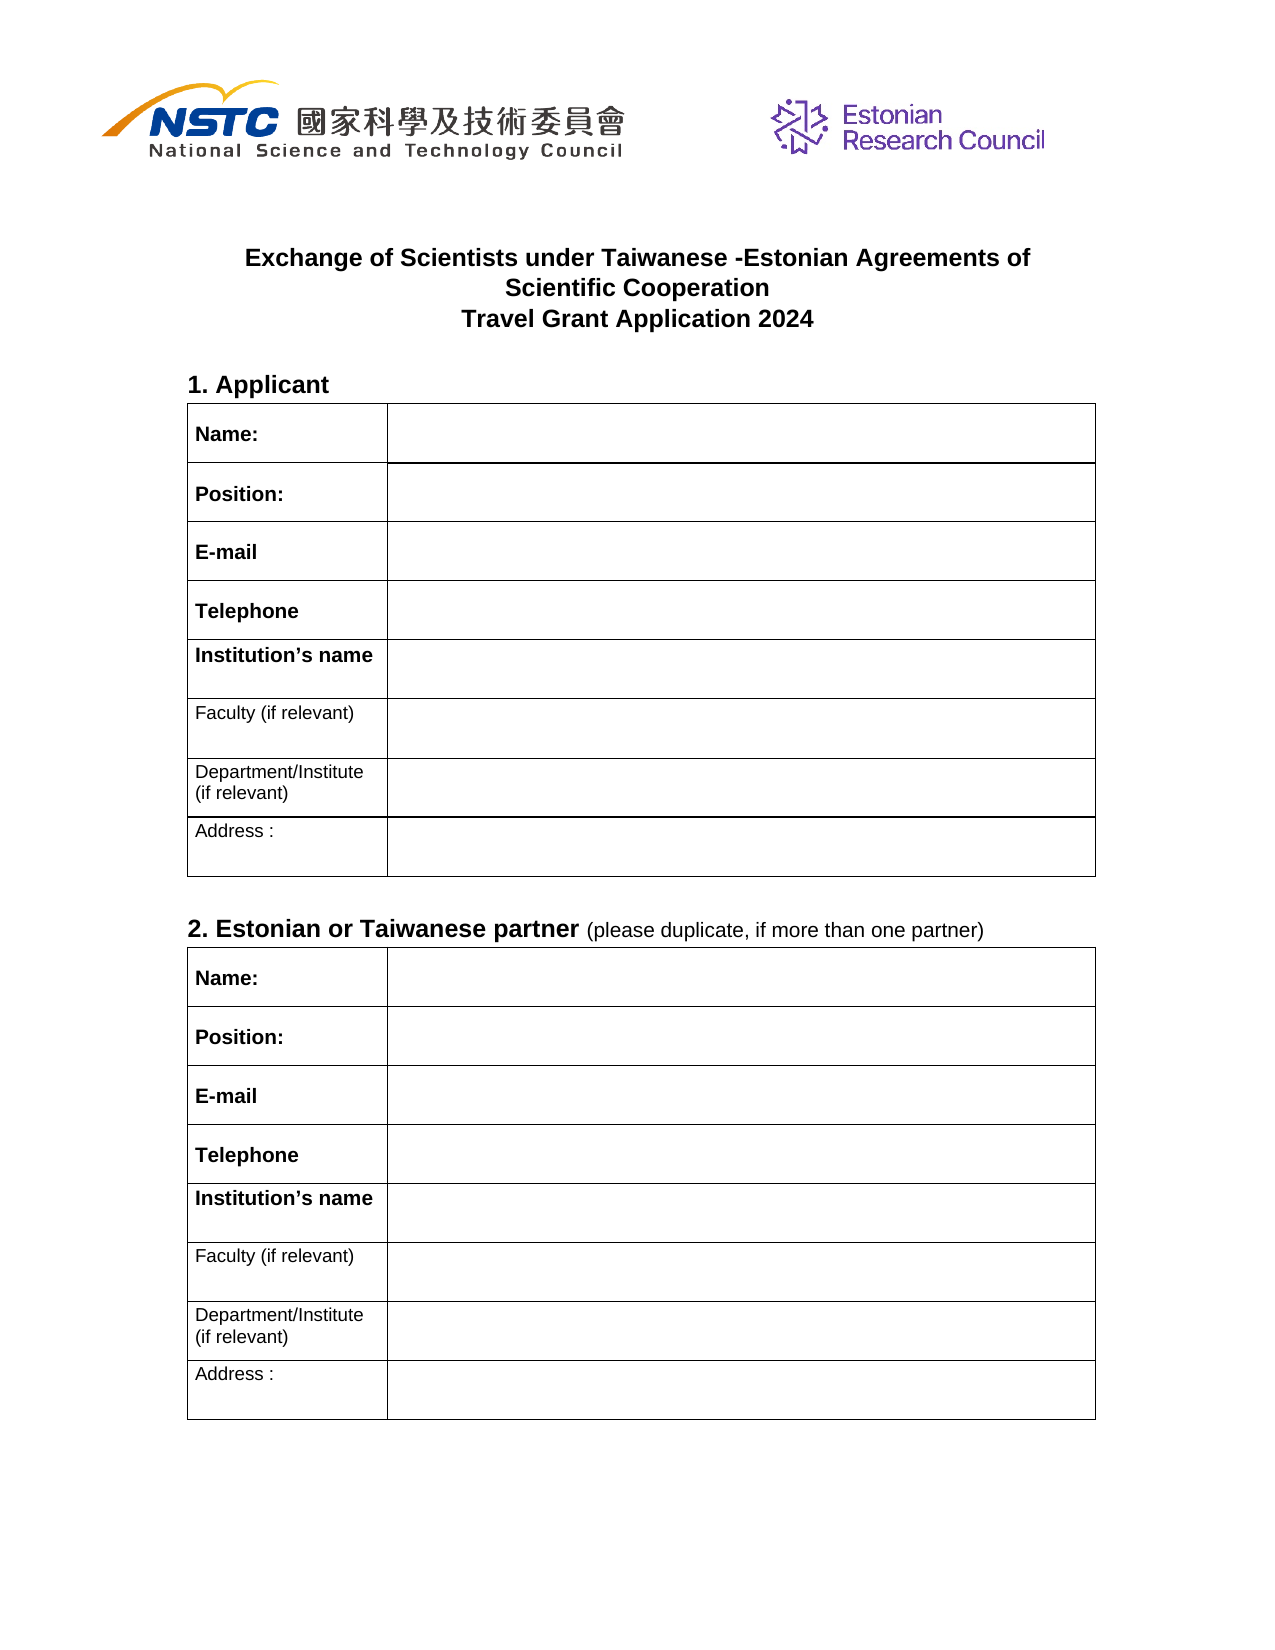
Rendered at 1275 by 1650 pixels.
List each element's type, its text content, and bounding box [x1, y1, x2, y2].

table_cell Telephone [188, 581, 387, 639]
table_cell E-mail [188, 522, 387, 580]
table_cell Faculty (if relevant) [188, 699, 387, 757]
table_cell [388, 699, 1095, 757]
table_cell [388, 1184, 1095, 1242]
table_cell [388, 1243, 1095, 1301]
text Exchange of Scientists under Taiwanese -Estonian Agreements of Scientific Cooperation [187, 239, 1087, 302]
table_cell Position: [188, 1007, 387, 1065]
table_header [388, 948, 1095, 1006]
table_cell Department/Institute (if relevant) [188, 759, 387, 816]
table_cell Faculty (if relevant) [188, 1243, 387, 1301]
table_cell [388, 640, 1095, 698]
table_cell [388, 759, 1095, 816]
table_header [388, 404, 1095, 462]
table_cell [388, 522, 1095, 580]
table_header Name: [188, 948, 387, 1006]
table_cell [388, 1066, 1095, 1124]
table_header Name: [188, 404, 387, 462]
table_cell [388, 1007, 1095, 1065]
text Travel Grant Application 2024 [187, 304, 1087, 333]
table_cell [388, 1302, 1095, 1360]
text 1. Applicant [187, 370, 1087, 399]
table_cell Institution’s name [188, 1184, 387, 1242]
table_cell Address : [188, 1361, 387, 1419]
table_cell Position: [188, 463, 387, 521]
table_cell Institution’s name [188, 640, 387, 698]
text 2. Estonian or Taiwanese partner (please duplicate, if more than one partner) [187, 914, 1087, 942]
table_cell [388, 1361, 1095, 1419]
table_cell Telephone [188, 1125, 387, 1183]
table_cell [388, 1125, 1095, 1183]
table_cell Department/Institute (if relevant) [188, 1302, 387, 1360]
table_cell E-mail [188, 1066, 387, 1124]
table_cell [388, 464, 1095, 521]
table_cell [388, 818, 1095, 876]
table_cell [388, 581, 1095, 639]
table_cell Address : [188, 818, 387, 876]
